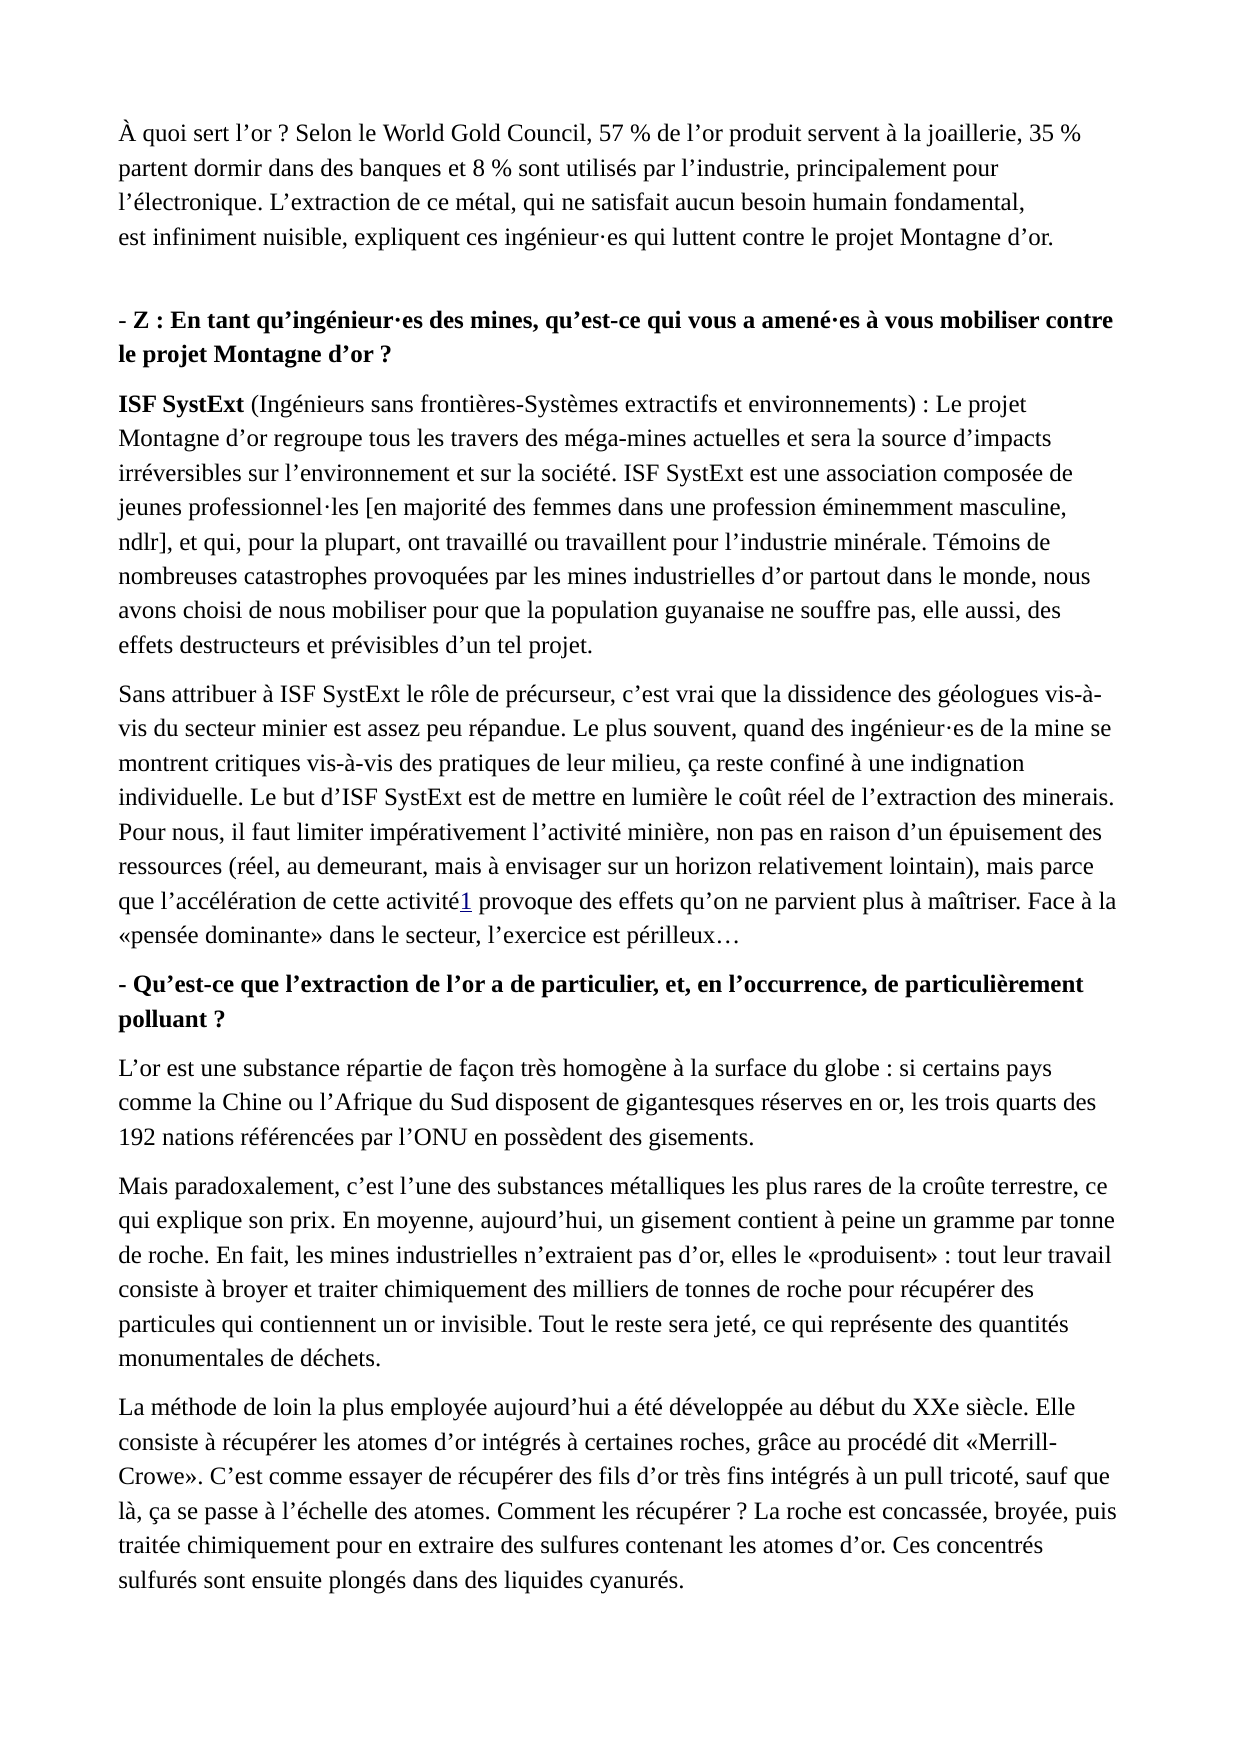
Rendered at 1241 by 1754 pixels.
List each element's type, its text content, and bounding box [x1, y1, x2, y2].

text - Z : En tant qu’ingénieur·es des mines, qu’est-ce qui vous a amené·es à vous mobiliser contre le projet Montagne d’or ? [118, 271, 1122, 368]
text L’or est une substance répartie de façon très homogène à la surface du globe : si certains pays comme la Chine ou l’Afrique du Sud disposent de gigantesques réserves en or, les trois quarts des 192 nations référencées par l’ONU en possèdent des gisements. [118, 1053, 1122, 1151]
text À quoi sert l’or ? Selon le World Gold Council, 57 % de l’or produit servent à la joaillerie, 35 % partent dormir dans des banques et 8 % sont utilisés par l’industrie, principalement pour l’électronique. L’extraction de ce métal, qui ne satisfait aucun besoin humain fondamental, est infiniment nuisible, expliquent ces ingénieur·es qui luttent contre le projet Montagne d’or. [118, 118, 1122, 250]
text Sans attribuer à ISF SystExt le rôle de précurseur, c’est vrai que la dissidence des géologues vis-à-vis du secteur minier est assez peu répandue. Le plus souvent, quand des ingénieur·es de la mine se montrent critiques vis-à-vis des pratiques de leur milieu, ça reste confiné à une indignation individuelle. Le but d’ISF SystExt est de mettre en lumière le coût réel de l’extraction des minerais. Pour nous, il faut limiter impérativement l’activité minière, non pas en raison d’un épuisement des ressources (réel, au demeurant, mais à envisager sur un horizon relativement lointain), mais parce que l’accélération de cette activité1 provoque des effets qu’on ne parvient plus à maîtriser. Face à la «pensée dominante» dans le secteur, l’exercice est périlleux… [118, 679, 1122, 949]
text La méthode de loin la plus employée aujourd’hui a été développée au début du XXe siècle. Elle consiste à récupérer les atomes d’or intégrés à certaines roches, grâce au procédé dit «Merrill-Crowe». C’est comme essayer de récupérer des fils d’or très fins intégrés à un pull tricoté, sauf que là, ça se passe à l’échelle des atomes. Comment les récupérer ? La roche est concassée, broyée, puis traitée chimiquement pour en extraire des sulfures contenant les atomes d’or. Ces concentrés sulfurés sont ensuite plongés dans des liquides cyanurés. [118, 1392, 1122, 1594]
text ISF SystExt (Ingénieurs sans frontières-Systèmes extractifs et environnements) : Le projet Montagne d’or regroupe tous les travers des méga-mines actuelles et sera la source d’impacts irréversibles sur l’environnement et sur la société. ISF SystExt est une association composée de jeunes professionnel·les [en majorité des femmes dans une profession éminemment masculine, ndlr], et qui, pour la plupart, ont travaillé ou travaillent pour l’industrie minérale. Témoins de nombreuses catastrophes provoquées par les mines industrielles d’or partout dans le monde, nous avons choisi de nous mobiliser pour que la population guyanaise ne souffre pas, elle aussi, des effets destructeurs et prévisibles d’un tel projet. [118, 389, 1122, 659]
text Mais paradoxalement, c’est l’une des substances métalliques les plus rares de la croûte terrestre, ce qui explique son prix. En moyenne, aujourd’hui, un gisement contient à peine un gramme par tonne de roche. En fait, les mines industrielles n’extraient pas d’or, elles le «produisent» : tout leur travail consiste à broyer et traiter chimiquement des milliers de tonnes de roche pour récupérer des particules qui contiennent un or invisible. Tout le reste sera jeté, ce qui représente des quantités monumentales de déchets. [118, 1171, 1122, 1372]
text - Qu’est-ce que l’extraction de l’or a de particulier, et, en l’occurrence, de particulièrement polluant ? [118, 969, 1122, 1033]
